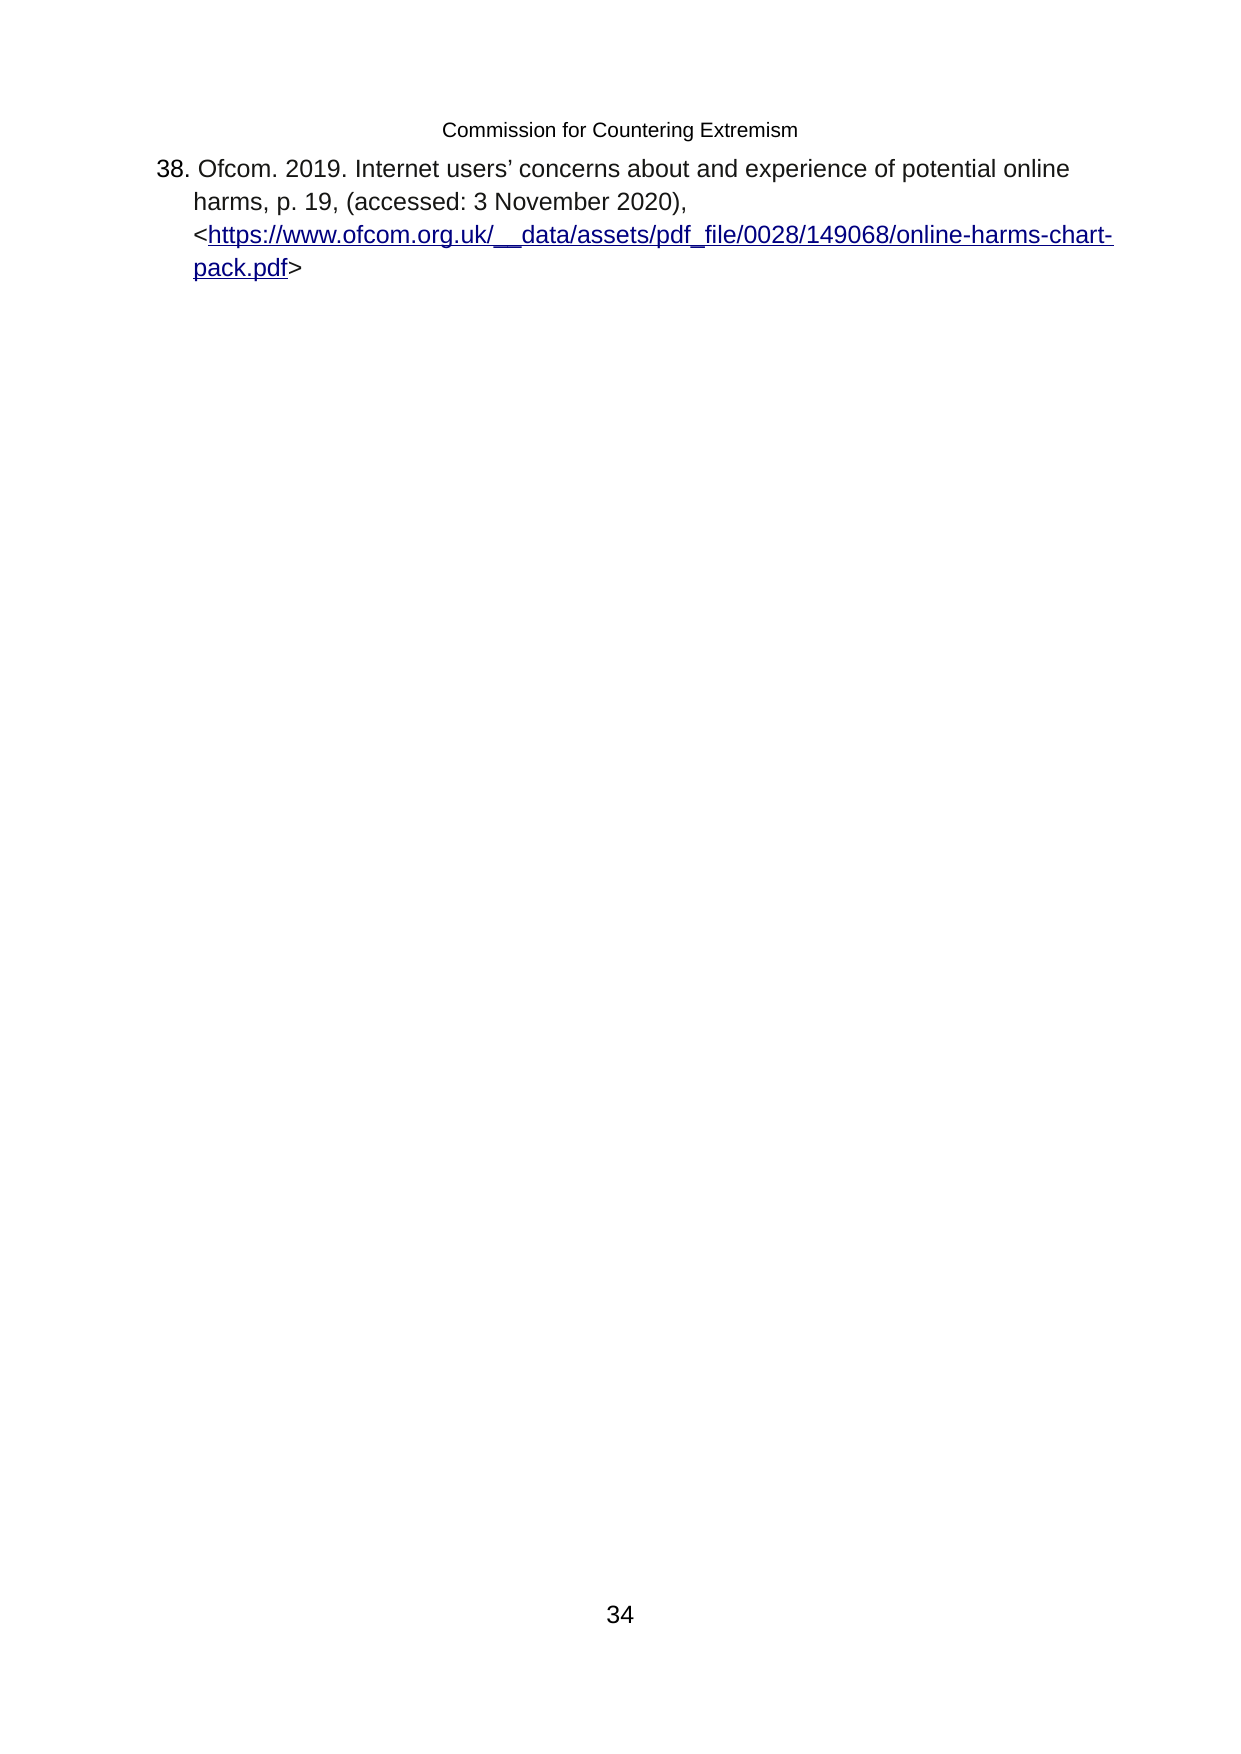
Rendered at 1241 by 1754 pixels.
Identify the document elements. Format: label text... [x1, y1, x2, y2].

list Ofcom. 2019. Internet users’ concerns about and experience of potential online harms, p. 19, (accessed: 3 November 2020), <https://www.ofcom.org.uk/__data/assets/pdf_file/0028/149068/online-harms-chart-pack.pdf> [156, 153, 1122, 281]
